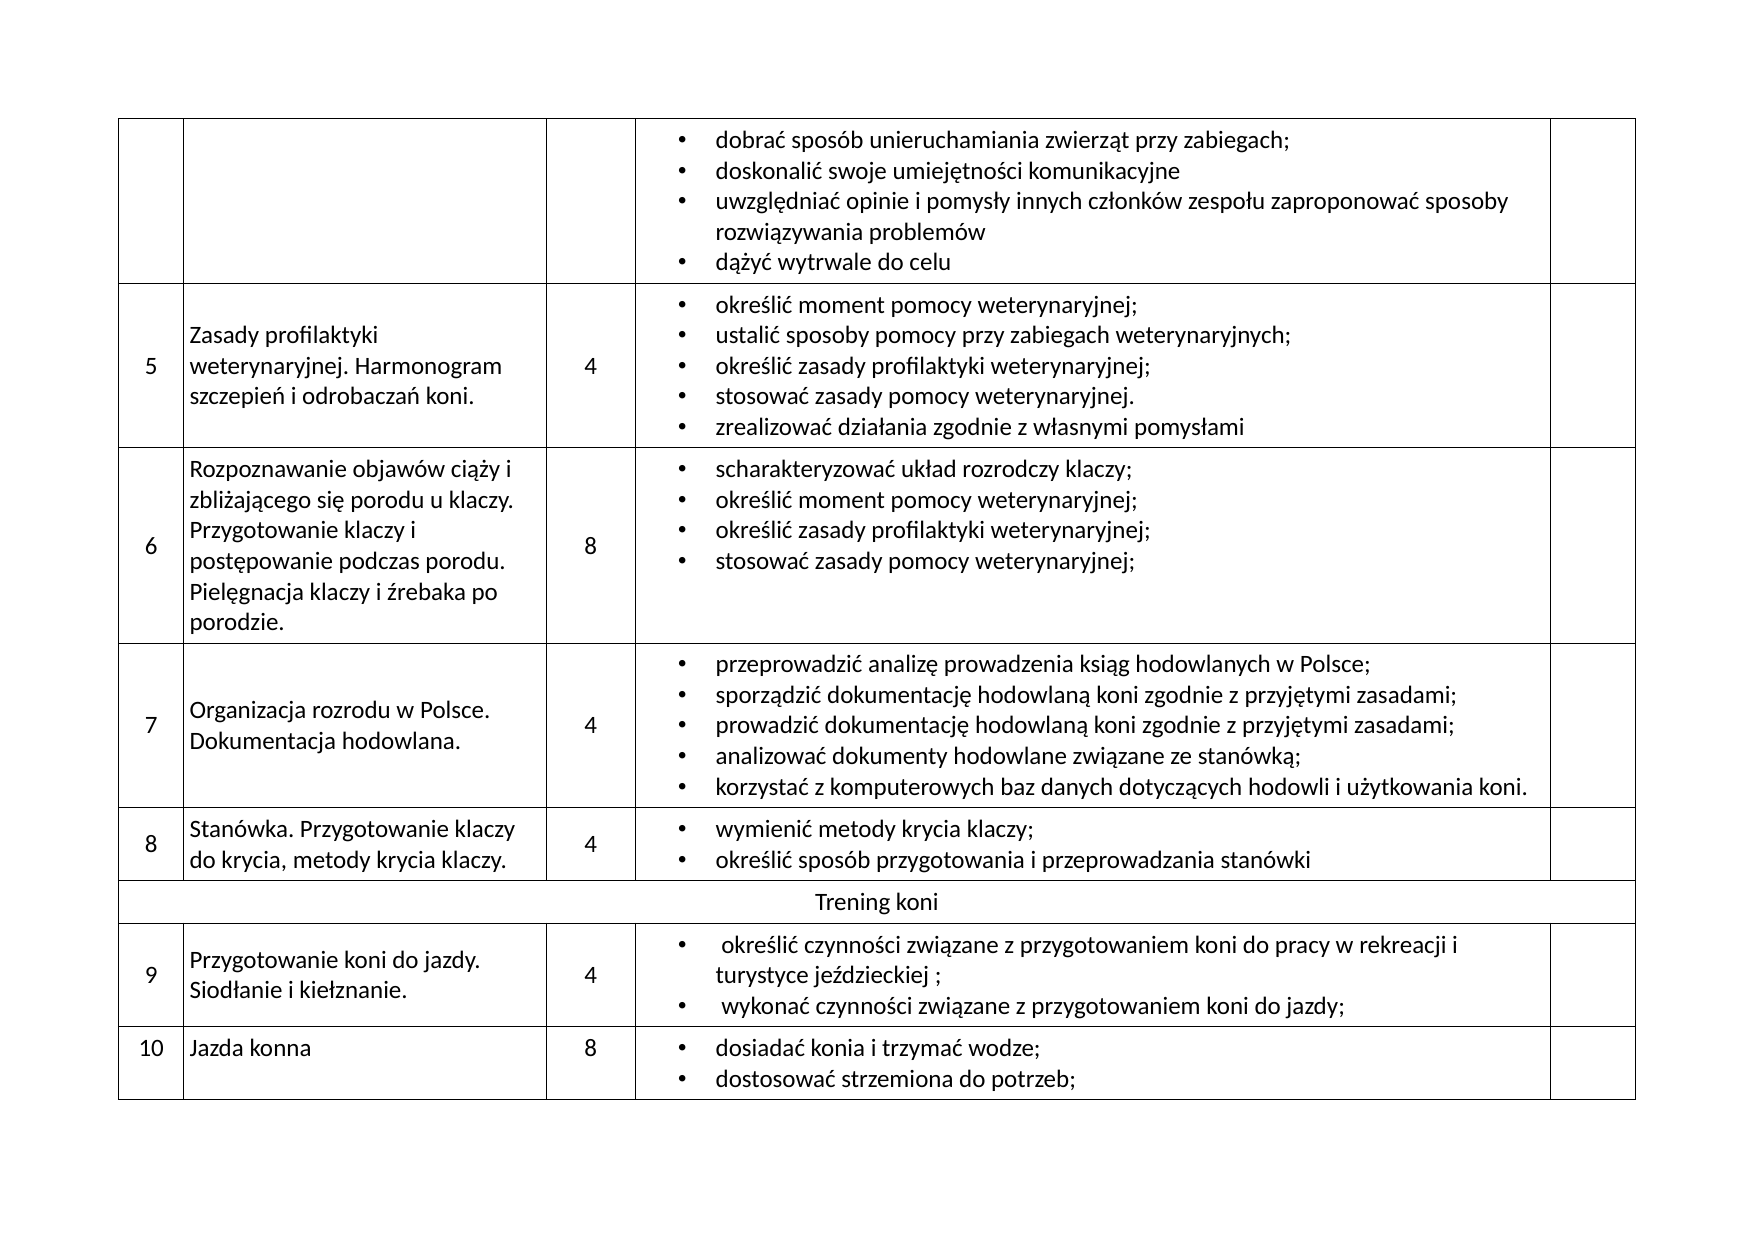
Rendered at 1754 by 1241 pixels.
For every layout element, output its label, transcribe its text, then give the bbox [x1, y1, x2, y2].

table_cell [1551, 119, 1635, 283]
table_cell [184, 119, 546, 283]
table_cell 8 [547, 1027, 635, 1099]
table_cell określić czynności związane z przygotowaniem koni do pracy w rekreacji i turystyce jeździeckiej ; wykonać czynności związane z przygotowaniem koni do jazdy; [636, 924, 1550, 1026]
table_cell [547, 119, 635, 283]
table_cell określić moment pomocy weterynaryjnej; ustalić sposoby pomocy przy zabiegach weterynaryjnych; określić zasady profilaktyki weterynaryjnej; stosować zasady pomocy weterynaryjnej. zrealizować działania zgodnie z własnymi pomysłami [636, 284, 1550, 447]
table_cell Przygotowanie koni do jazdy. Siodłanie i kiełznanie. [184, 924, 546, 1026]
table_cell 7 [119, 644, 183, 807]
table_cell Organizacja rozrodu w Polsce. Dokumentacja hodowlana. [184, 644, 546, 807]
table_cell [1551, 1027, 1635, 1099]
table_cell [1551, 284, 1635, 447]
table_cell 4 [547, 808, 635, 880]
table_cell [1551, 448, 1635, 642]
table_cell dosiadać konia i trzymać wodze; dostosować strzemiona do potrzeb; ruszać z pozycji „stój”; jechać kłusem anglezowanym; zagalopować z kłusa; zatrzymać konia; przejść z jazdy w stępie do kłusa i odwrotnie; wykonywać wolty i półwolty, jeździć po kole; zmieniać chody konia; zmieniać kierunek jazdy; wykonywać zwroty i cofanie koniem; zmieniać chody od niższych do wyższych; zastosować pomoce jeździeckie; wykonywać ćwiczenia rozluźniające w stępie i kłusie; jeździć galopem skróconym; wykonywać wolty i półwolty, jeździć po kole; zmieniać kierunek jazdy; wykonywać zwroty i cofanie koniem; zmieniać chody od niższych do wyższych; przygotować jeźdźca w określonych dyscyplinach jeździeckich (ujeżdżaniu, skokach, WKKW, rekreacji, hipoterapii); [636, 1027, 1550, 1099]
table_cell [119, 119, 183, 283]
table_cell przeprowadzić analizę prowadzenia ksiąg hodowlanych w Polsce; sporządzić dokumentację hodowlaną koni zgodnie z przyjętymi zasadami; prowadzić dokumentację hodowlaną koni zgodnie z przyjętymi zasadami; analizować dokumenty hodowlane związane ze stanówką; korzystać z komputerowych baz danych dotyczących hodowli i użytkowania koni. [636, 644, 1550, 807]
table_cell 8 [547, 448, 635, 642]
table_cell Stanówka. Przygotowanie klaczy do krycia, metody krycia klaczy. [184, 808, 546, 880]
table_cell Jazda konna [184, 1027, 546, 1099]
table_cell 4 [547, 924, 635, 1026]
table_cell Trening koni [119, 881, 1635, 922]
table_cell [1551, 808, 1635, 880]
table_cell 4 [547, 644, 635, 807]
table_cell 4 [547, 284, 635, 447]
table_cell [1551, 924, 1635, 1026]
table_cell Rozpoznawanie objawów ciąży i zbliżającego się porodu u klaczy. Przygotowanie klaczy i postępowanie podczas porodu. Pielęgnacja klaczy i źrebaka po porodzie. [184, 448, 546, 642]
table_cell 5 [119, 284, 183, 447]
table_cell wymienić metody krycia klaczy; określić sposób przygotowania i przeprowadzania stanówki [636, 808, 1550, 880]
table_cell określić moment pomocy weterynaryjnej; ustalić sposoby pomocy przy zabiegach weterynaryjnych; udzielać pomocy w nagłych wypadkach i zachorowaniach; określić sposób podawania leków; ustalić sposób postępowania z końmi zgodnie z przyjętymi zasadami; dobrać sposób unieruchamiania zwierząt przy zabiegach; doskonalić swoje umiejętności komunikacyjne uwzględniać opinie i pomysły innych członków zespołu zaproponować sposoby rozwiązywania problemów dążyć wytrwale do celu [636, 119, 1550, 283]
table_cell scharakteryzować układ rozrodczy klaczy; określić moment pomocy weterynaryjnej; określić zasady profilaktyki weterynaryjnej; stosować zasady pomocy weterynaryjnej; [636, 448, 1550, 642]
table_cell 9 [119, 924, 183, 1026]
table_cell Zasady profilaktyki weterynaryjnej. Harmonogram szczepień i odrobaczań koni. [184, 284, 546, 447]
table_cell [1551, 644, 1635, 807]
table_cell 10 [119, 1027, 183, 1099]
table_cell 8 [119, 808, 183, 880]
table_cell 6 [119, 448, 183, 642]
